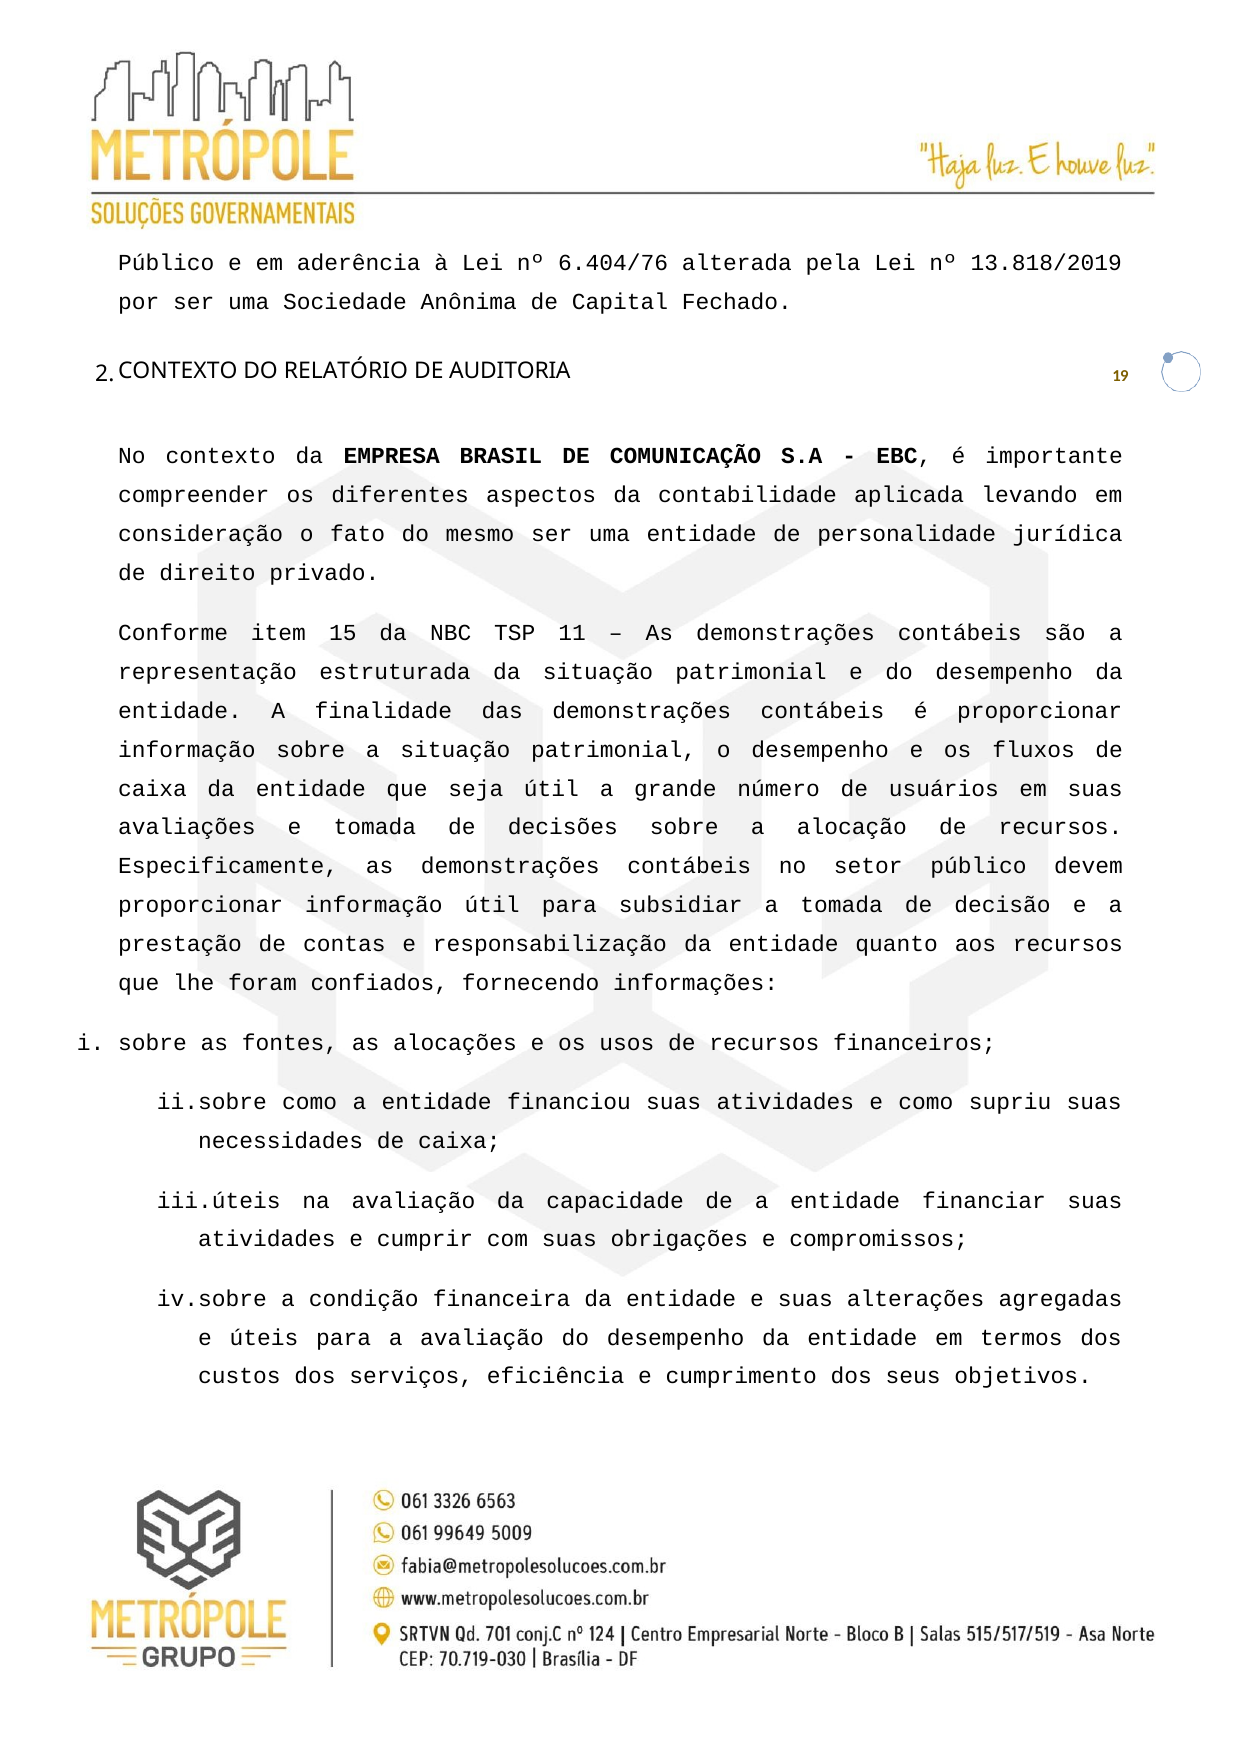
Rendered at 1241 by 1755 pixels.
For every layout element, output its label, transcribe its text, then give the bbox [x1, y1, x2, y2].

list CONTEXTO DO RELATÓRIO DE AUDITORIA 19 [1163, 354, 1200, 388]
